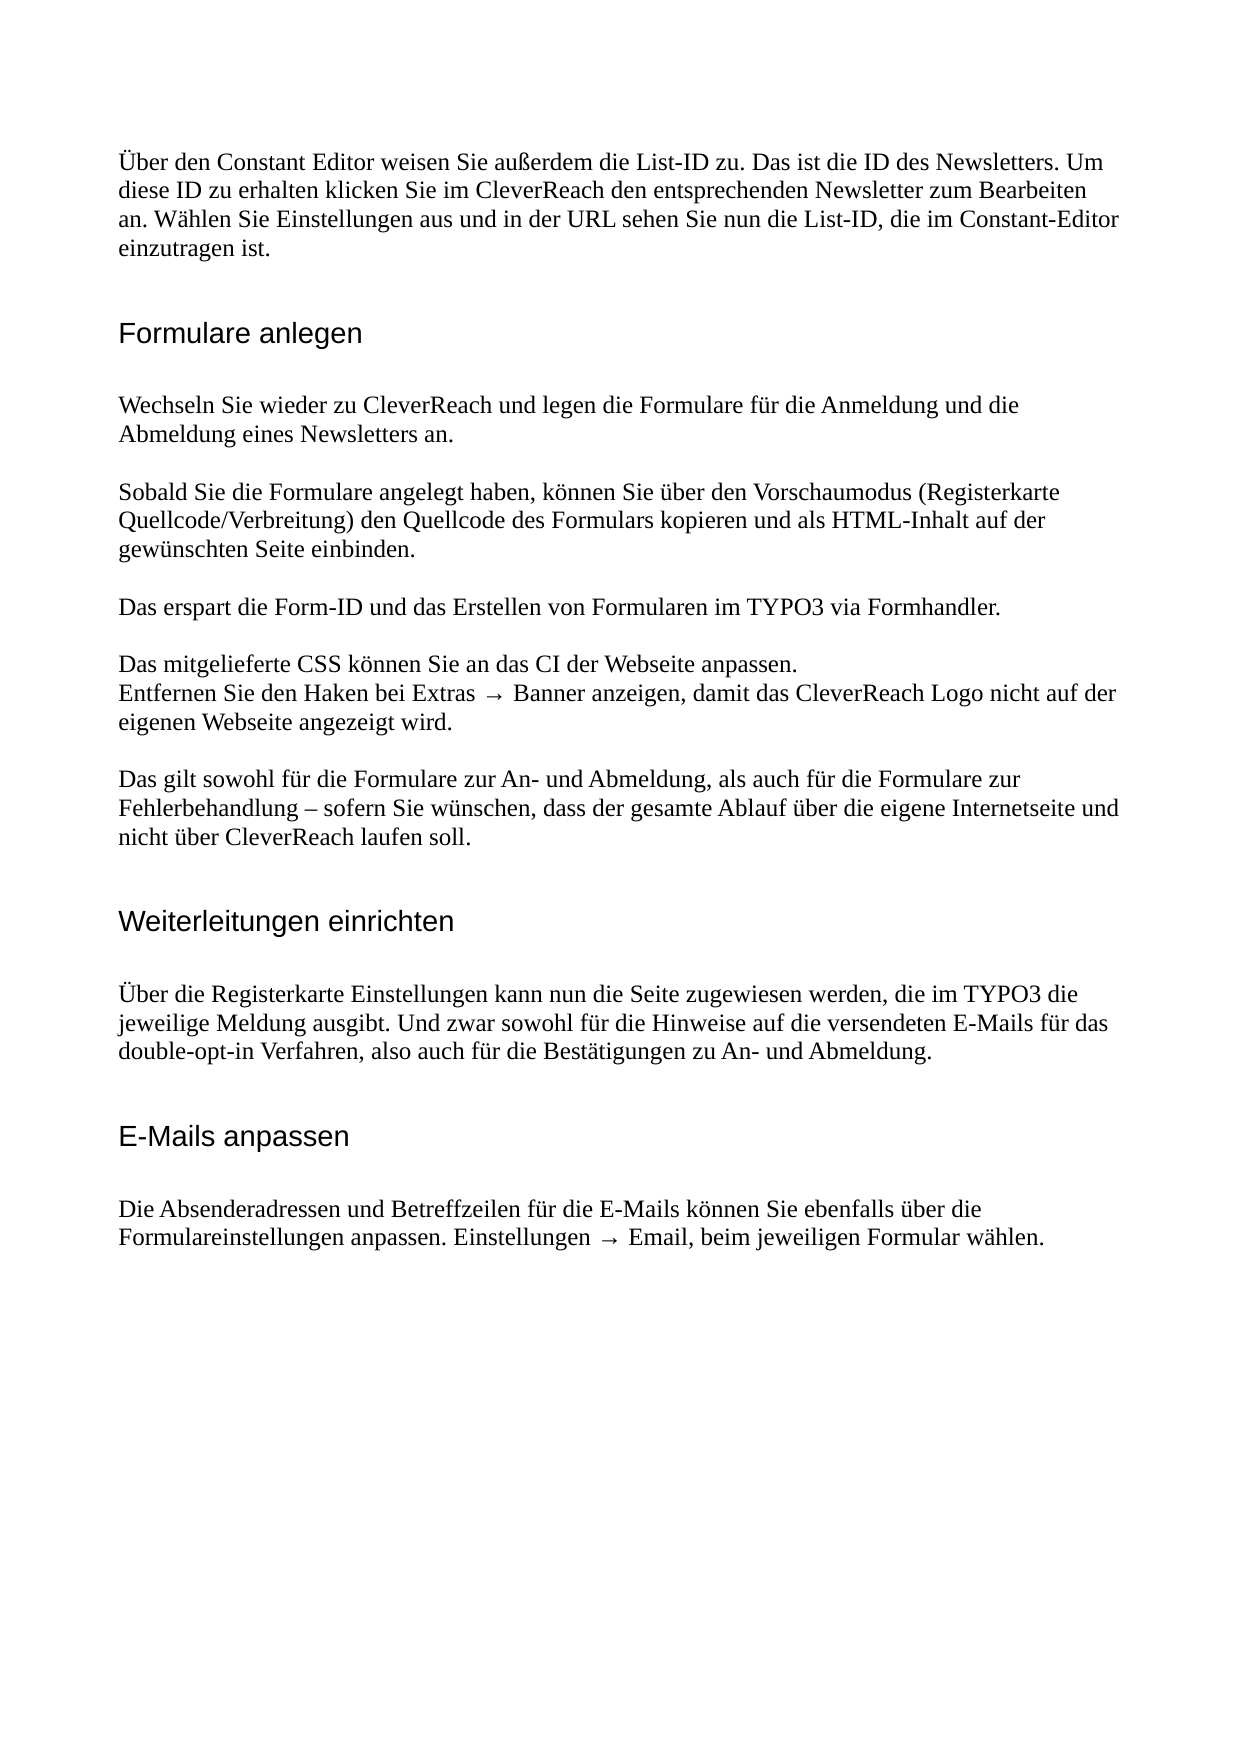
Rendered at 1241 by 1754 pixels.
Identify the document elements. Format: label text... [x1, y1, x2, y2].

text Das erspart die Form-ID und das Erstellen von Formularen im TYPO3 via Formhandler. [118, 592, 1122, 620]
text Sobald Sie die Formulare angelegt haben, können Sie über den Vorschaumodus (Registerkarte Quellcode/Verbreitung) den Quellcode des Formulars kopieren und als HTML-Inhalt auf der gewünschten Seite einbinden. [118, 477, 1122, 563]
text Entfernen Sie den Haken bei Extras → Banner anzeigen, damit das CleverReach Logo nicht auf der eigenen Webseite angezeigt wird. [118, 678, 1122, 735]
text Das mitgelieferte CSS können Sie an das CI der Webseite anpassen. [118, 649, 1122, 678]
subtitle Formulare anlegen [118, 316, 1122, 349]
text Die Absenderadressen und Betreffzeilen für die E-Mails können Sie ebenfalls über die Formulareinstellungen anpassen. Einstellungen → Email, beim jeweiligen Formular wählen. [118, 1194, 1122, 1251]
text Über die Registerkarte Einstellungen kann nun die Seite zugewiesen werden, die im TYPO3 die jeweilige Meldung ausgibt. Und zwar sowohl für die Hinweise auf die versendeten E-Mails für das double-opt-in Verfahren, also auch für die Bestätigungen zu An- und Abmeldung. [118, 979, 1122, 1065]
subtitle Weiterleitungen einrichten [118, 904, 1122, 938]
subtitle E-Mails anpassen [118, 1119, 1122, 1152]
text Über den Constant Editor weisen Sie außerdem die List-ID zu. Das ist die ID des Newsletters. Um diese ID zu erhalten klicken Sie im CleverReach den entsprechenden Newsletter zum Bearbeiten an. Wählen Sie Einstellungen aus und in der URL sehen Sie nun die List-ID, die im Constant-Editor einzutragen ist. [118, 147, 1122, 262]
text Das gilt sowohl für die Formulare zur An- und Abmeldung, als auch für die Formulare zur Fehlerbehandlung – sofern Sie wünschen, dass der gesamte Ablauf über die eigene Internetseite und nicht über CleverReach laufen soll. [118, 764, 1122, 850]
text Wechseln Sie wieder zu CleverReach und legen die Formulare für die Anmeldung und die Abmeldung eines Newsletters an. [118, 390, 1122, 448]
